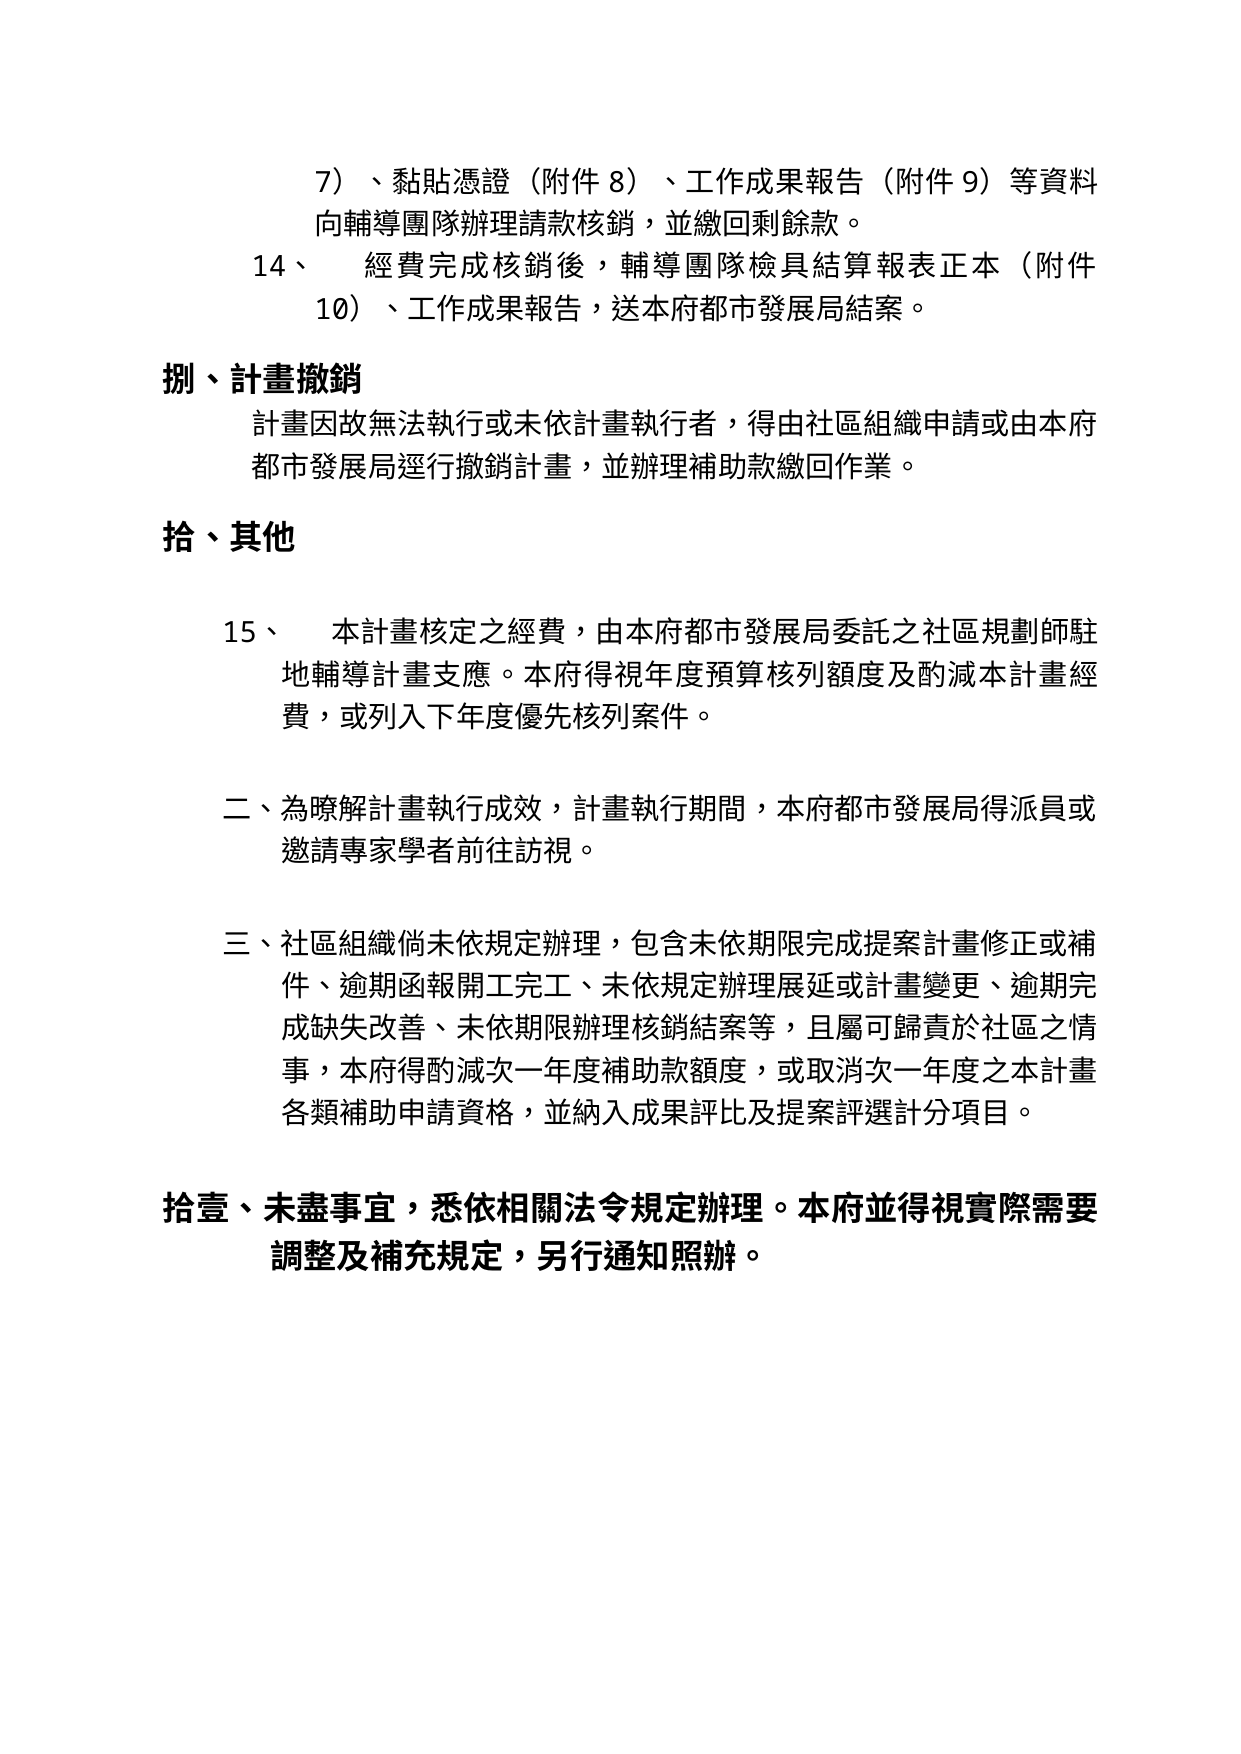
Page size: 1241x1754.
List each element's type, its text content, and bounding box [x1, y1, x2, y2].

table_cell 拾、其他 本計畫核定之經費，由本府都市發展局委託之社區規劃師駐地輔導計畫支應。本府得視年度預算核列額度及酌減本計畫經費，或列入下年度優先核列案件。 二、為暸解計畫執行成效，計畫執行期間，本府都市發展局得派員或邀請專家學者前往訪視。 三、社區組織倘未依規定辦理，包含未依期限完成提案計畫修正或補件、逾期函報開工完工、未依規定辦理展延或計畫變更、逾期完成缺失改善、未依期限辦理核銷結案等，且屬可歸責於社區之情事，本府得酌減次一年度補助款額度，或取消次一年度之本計畫各類補助申請資格，並納入成果評比及提案評選計分項目。 拾壹、未盡事宜，悉依相關法令規定辦理。本府並得視實際需要調整及補充規定，另行通知照辦。 [151, 486, 1110, 1278]
table_cell 修正提案計畫書或活動企劃書收件：社區組織應於審查通過公告後1周內將修正版送所轄區公所初核後，函送本府都市發展局進行核定。 提案計畫經公函核定並通知區公所及社區組織，並由社區組織負責執行。 社區組織以雇工購料方式辦理，並優先進用在地人力及採購在地材料。 綠美化實作輔導：執行過程可洽請匠師志工隊協助或洽本府都市發展局合辦實作講習。 成果查驗報請本府都市發展局委託之社區規劃師駐地輔導團辦理(以下簡稱輔導團隊)。 陸、計畫變更 核定之工作項目其數量或單價如有增減，各該項目複價增、減金額絕對值之加總於核定金額10%以內者，社區組織得自行勻支辦理。 前述變更於核定金額10%~20%者，或核定之各項目複價減少金額絕對值達20%，惟均為減作或調降者，經區公所同意後辦理，並副知本府都市發展局及輔導團隊。 前述增、減金額絕對值之加總於核定金額20%以上者，或社造點實施面積減少10%以上、地號變更及新增工作項目者，應提變更計畫並敘明原因報區公所轉送本府都市發展局，經本府核備後始得辦理。 柒、經費核撥及核銷 計畫核定後，由社區組織出具領據（附件6），報輔導團隊請款。 新增社造點綠美化，需依協議書(附件5)規定分2期撥款；既有社造點綠色嘉年華，得先行撥予社區組織，並於計畫執行完成後，辦理核銷。 計畫執行完成後，由社區組織檢附經費支出明細表（附件7）、黏貼憑證（附件8）、工作成果報告（附件9）等資料向輔導團隊辦理請款核銷，並繳回剩餘款。 經費完成核銷後，輔導團隊檢具結算報表正本（附件10）、工作成果報告，送本府都市發展局結案。 捌、計畫撤銷 計畫因故無法執行或未依計畫執行者，得由社區組織申請或由本府都市發展局逕行撤銷計畫，並辦理補助款繳回作業。 [151, 158, 1110, 486]
